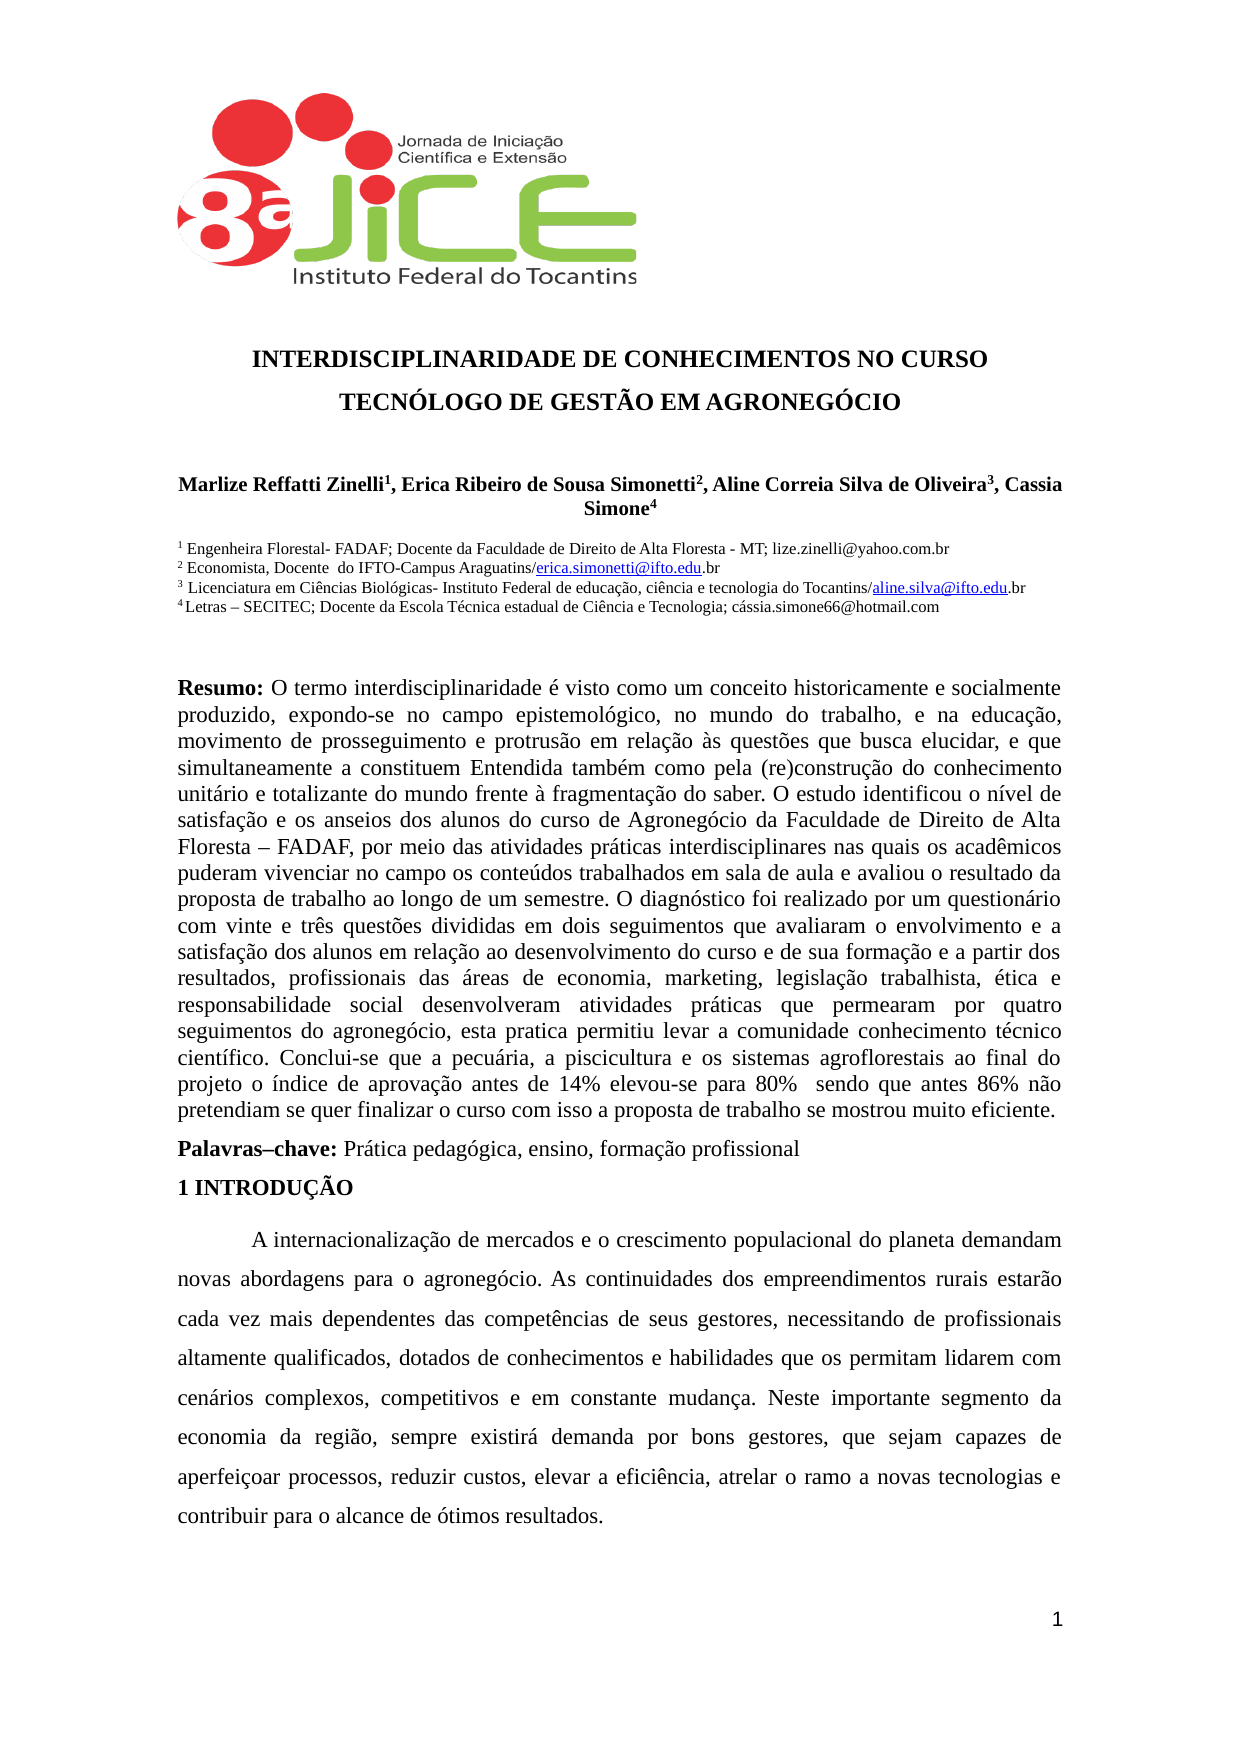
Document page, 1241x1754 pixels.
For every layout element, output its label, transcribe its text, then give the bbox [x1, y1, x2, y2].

text A internacionalização de mercados e o crescimento populacional do planeta demandam novas abordagens para o agronegócio. As continuidades dos empreendimentos rurais estarão cada vez mais dependentes das competências de seus gestores, necessitando de profissionais altamente qualificados, dotados de conhecimentos e habilidades que os permitam lidarem com cenários complexos, competitivos e em constante mudança. Neste importante segmento da economia da região, sempre existirá demanda por bons gestores, que sejam capazes de aperfeiçoar processos, reduzir custos, elevar a eficiência, atrelar o ramo a novas tecnologias e contribuir para o alcance de ótimos resultados. [177, 1226, 1063, 1529]
text Marlize Reffatti Zinelli1, Erica Ribeiro de Sousa Simonetti2, Aline Correia Silva de Oliveira3, Cassia Simone4 [177, 472, 1063, 520]
text Palavras–chave: Prática pedagógica, ensino, formação profissional [177, 1135, 1084, 1161]
text 3 Licenciatura em Ciências Biológicas- Instituto Federal de educação, ciência e tecnologia do Tocantins/aline.silva@ifto.edu.br [177, 577, 1063, 597]
text INTERDISCIPLINARIDADE DE CONHECIMENTOS NO CURSO TECNÓLOGO DE GESTÃO EM AGRONEGÓCIO [177, 344, 1063, 416]
text 1 INTRODUÇÃO [177, 1174, 1084, 1200]
text 2 Economista, Docente do IFTO-Campus Araguatins/erica.simonetti@ifto.edu.br [177, 558, 1063, 577]
text Resumo: O termo interdisciplinaridade é visto como um conceito historicamente e socialmente produzido, expondo-se no campo epistemológico, no mundo do trabalho, e na educação, movimento de prosseguimento e protrusão em relação às questões que busca elucidar, e que simultaneamente a constituem Entendida também como pela (re)construção do conhecimento unitário e totalizante do mundo frente à fragmentação do saber. O estudo identificou o nível de satisfação e os anseios dos alunos do curso de Agronegócio da Faculdade de Direito de Alta Floresta – FADAF, por meio das atividades práticas interdisciplinares nas quais os acadêmicos puderam vivenciar no campo os conteúdos trabalhados em sala de aula e avaliou o resultado da proposta de trabalho ao longo de um semestre. O diagnóstico foi realizado por um questionário com vinte e três questões divididas em dois seguimentos que avaliaram o envolvimento e a satisfação dos alunos em relação ao desenvolvimento do curso e de sua formação e a partir dos resultados, profissionais das áreas de economia, marketing, legislação trabalhista, ética e responsabilidade social desenvolveram atividades práticas que permearam por quatro seguimentos do agronegócio, esta pratica permitiu levar a comunidade conhecimento técnico científico. Conclui-se que a pecuária, a piscicultura e os sistemas agroflorestais ao final do projeto o índice de aprovação antes de 14% elevou-se para 80% sendo que antes 86% não pretendiam se quer finalizar o curso com isso a proposta de trabalho se mostrou muito eficiente. [177, 672, 1063, 1123]
text 4 Letras – SECITEC; Docente da Escola Técnica estadual de Ciência e Tecnologia; cássia.simone66@hotmail.com [177, 597, 1063, 616]
text 1 Engenheira Florestal- FADAF; Docente da Faculdade de Direito de Alta Floresta - MT; lize.zinelli@yahoo.com.br [177, 539, 1063, 558]
